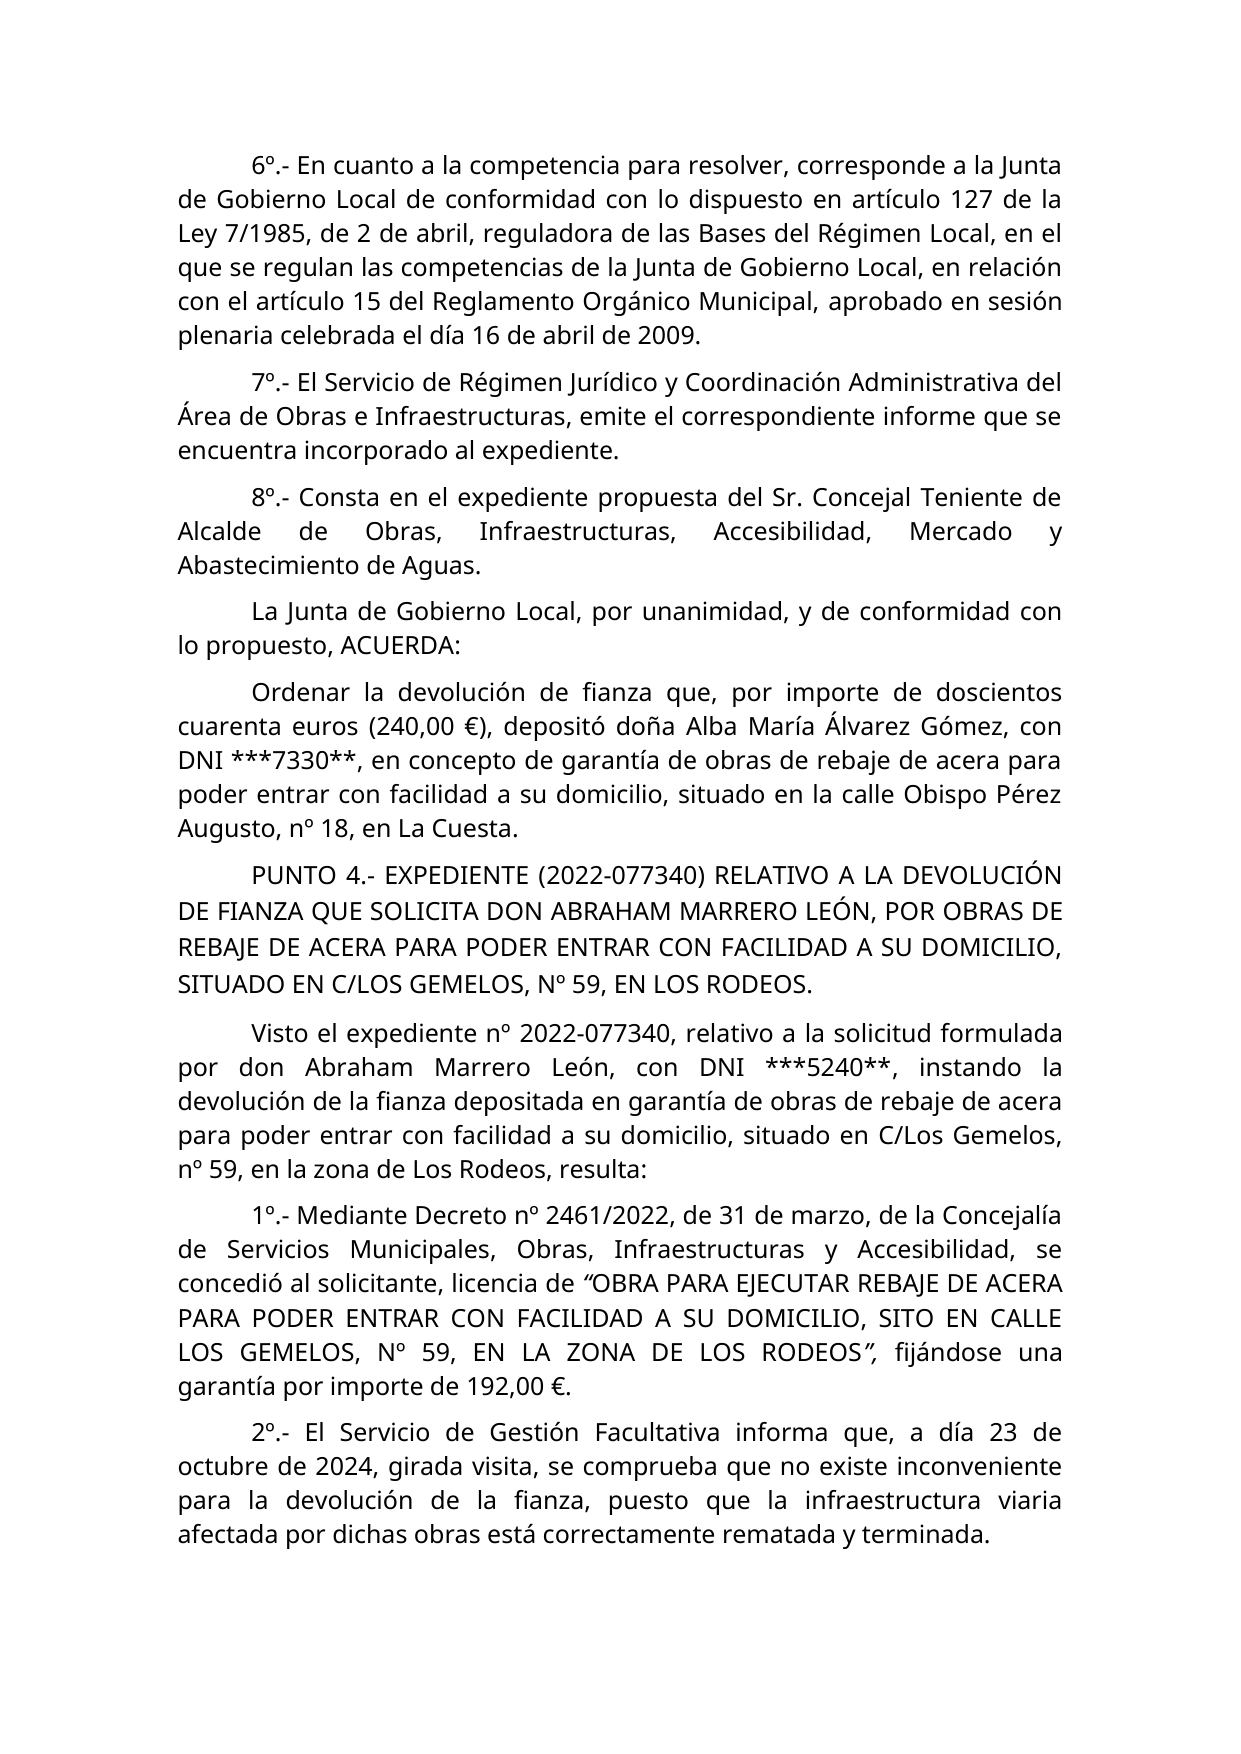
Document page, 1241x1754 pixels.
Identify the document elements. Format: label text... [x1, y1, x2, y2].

text PUNTO 4.- EXPEDIENTE (2022-077340) RELATIVO A LA DEVOLUCIÓN DE FIANZA QUE SOLICITA DON ABRAHAM MARRERO LEÓN, POR OBRAS DE REBAJE DE ACERA PARA PODER ENTRAR CON FACILIDAD A SU DOMICILIO, SITUADO EN C/LOS GEMELOS, Nº 59, EN LOS RODEOS. [177, 857, 1063, 1000]
text Visto el expediente nº 2022-077340, relativo a la solicitud formulada por don Abraham Marrero León, con DNI ***5240**, instando la devolución de la fianza depositada en garantía de obras de rebaje de acera para poder entrar con facilidad a su domicilio, situado en C/Los Gemelos, nº 59, en la zona de Los Rodeos, resulta: [177, 1015, 1063, 1186]
text 7º.- El Servicio de Régimen Jurídico y Coordinación Administrativa del Área de Obras e Infraestructuras, emite el correspondiente informe que se encuentra incorporado al expediente. [177, 364, 1063, 467]
text 2º.- El Servicio de Gestión Facultativa informa que, a día 23 de octubre de 2024, girada visita, se comprueba que no existe inconveniente para la devolución de la fianza, puesto que la infraestructura viaria afectada por dichas obras está correctamente rematada y terminada. [177, 1415, 1063, 1551]
text 1º.- Mediante Decreto nº 2461/2022, de 31 de marzo, de la Concejalía de Servicios Municipales, Obras, Infraestructuras y Accesibilidad, se concedió al solicitante, licencia de “OBRA PARA EJECUTAR rebaje de acera para poder entrar con facilidad a su domicilio, sito en calle Los Gemelos, nº 59, en la zona de Los Rodeos”, fijándose una garantía por importe de 192,00 €. [177, 1198, 1063, 1402]
text 6º.- En cuanto a la competencia para resolver, corresponde a la Junta de Gobierno Local de conformidad con lo dispuesto en artículo 127 de la Ley 7/1985, de 2 de abril, reguladora de las Bases del Régimen Local, en el que se regulan las competencias de la Junta de Gobierno Local, en relación con el artículo 15 del Reglamento Orgánico Municipal, aprobado en sesión plenaria celebrada el día 16 de abril de 2009. [177, 148, 1063, 352]
text 8º.- Consta en el expediente propuesta del Sr. Concejal Teniente de Alcalde de Obras, Infraestructuras, Accesibilidad, Mercado y Abastecimiento de Aguas. [177, 479, 1063, 581]
text Ordenar la devolución de fianza que, por importe de doscientos cuarenta euros (240,00 €), depositó doña Alba María Álvarez Gómez, con DNI ***7330**, en concepto de garantía de obras de rebaje de acera para poder entrar con facilidad a su domicilio, situado en la calle Obispo Pérez Augusto, nº 18, en La Cuesta. [177, 674, 1063, 845]
text La Junta de Gobierno Local, por unanimidad, y de conformidad con lo propuesto, ACUERDA: [177, 594, 1063, 662]
